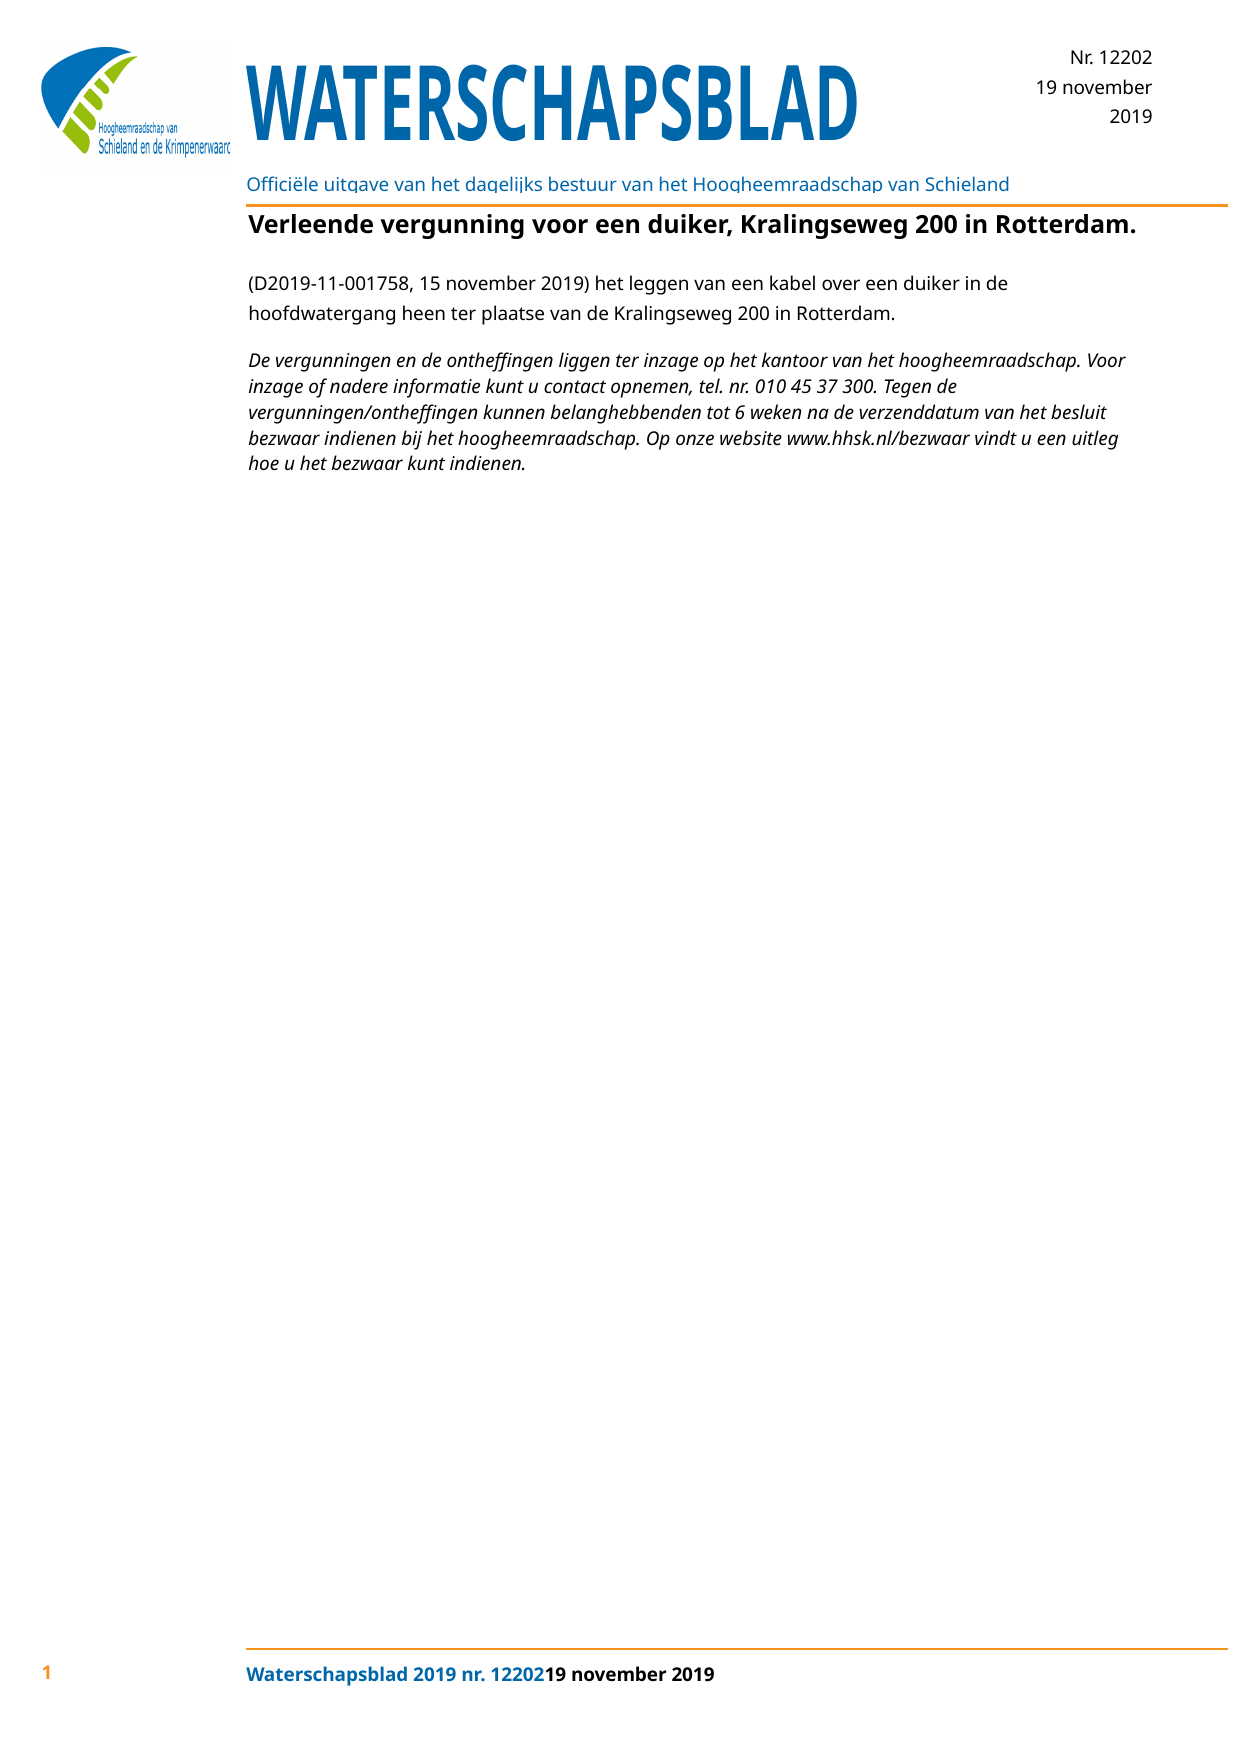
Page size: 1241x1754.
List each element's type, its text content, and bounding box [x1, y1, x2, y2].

text De vergunningen en de ontheffingen liggen ter inzage op het kantoor van het hoogheemraadschap. Voor inzage of nadere informatie kunt u contact opnemen, tel. nr. 010 45 37 300. Tegen de vergunningen/ontheffingen kunnen belanghebbenden tot 6 weken na de verzenddatum van het besluit bezwaar indienen bij het hoogheemraadschap. Op onze website www.hhsk.nl/bezwaar vindt u een uitleg hoe u het bezwaar kunt indienen. [248, 348, 1152, 476]
picture [41, 47, 231, 172]
text Verleende vergunning voor een duiker, Kralingseweg 200 in Rotterdam. [248, 207, 1152, 241]
text (D2019-11-001758, 15 november 2019) het leggen van een kabel over een duiker in de hoofdwatergang heen ter plaatse van de Kralingseweg 200 in Rotterdam. [248, 270, 1152, 326]
